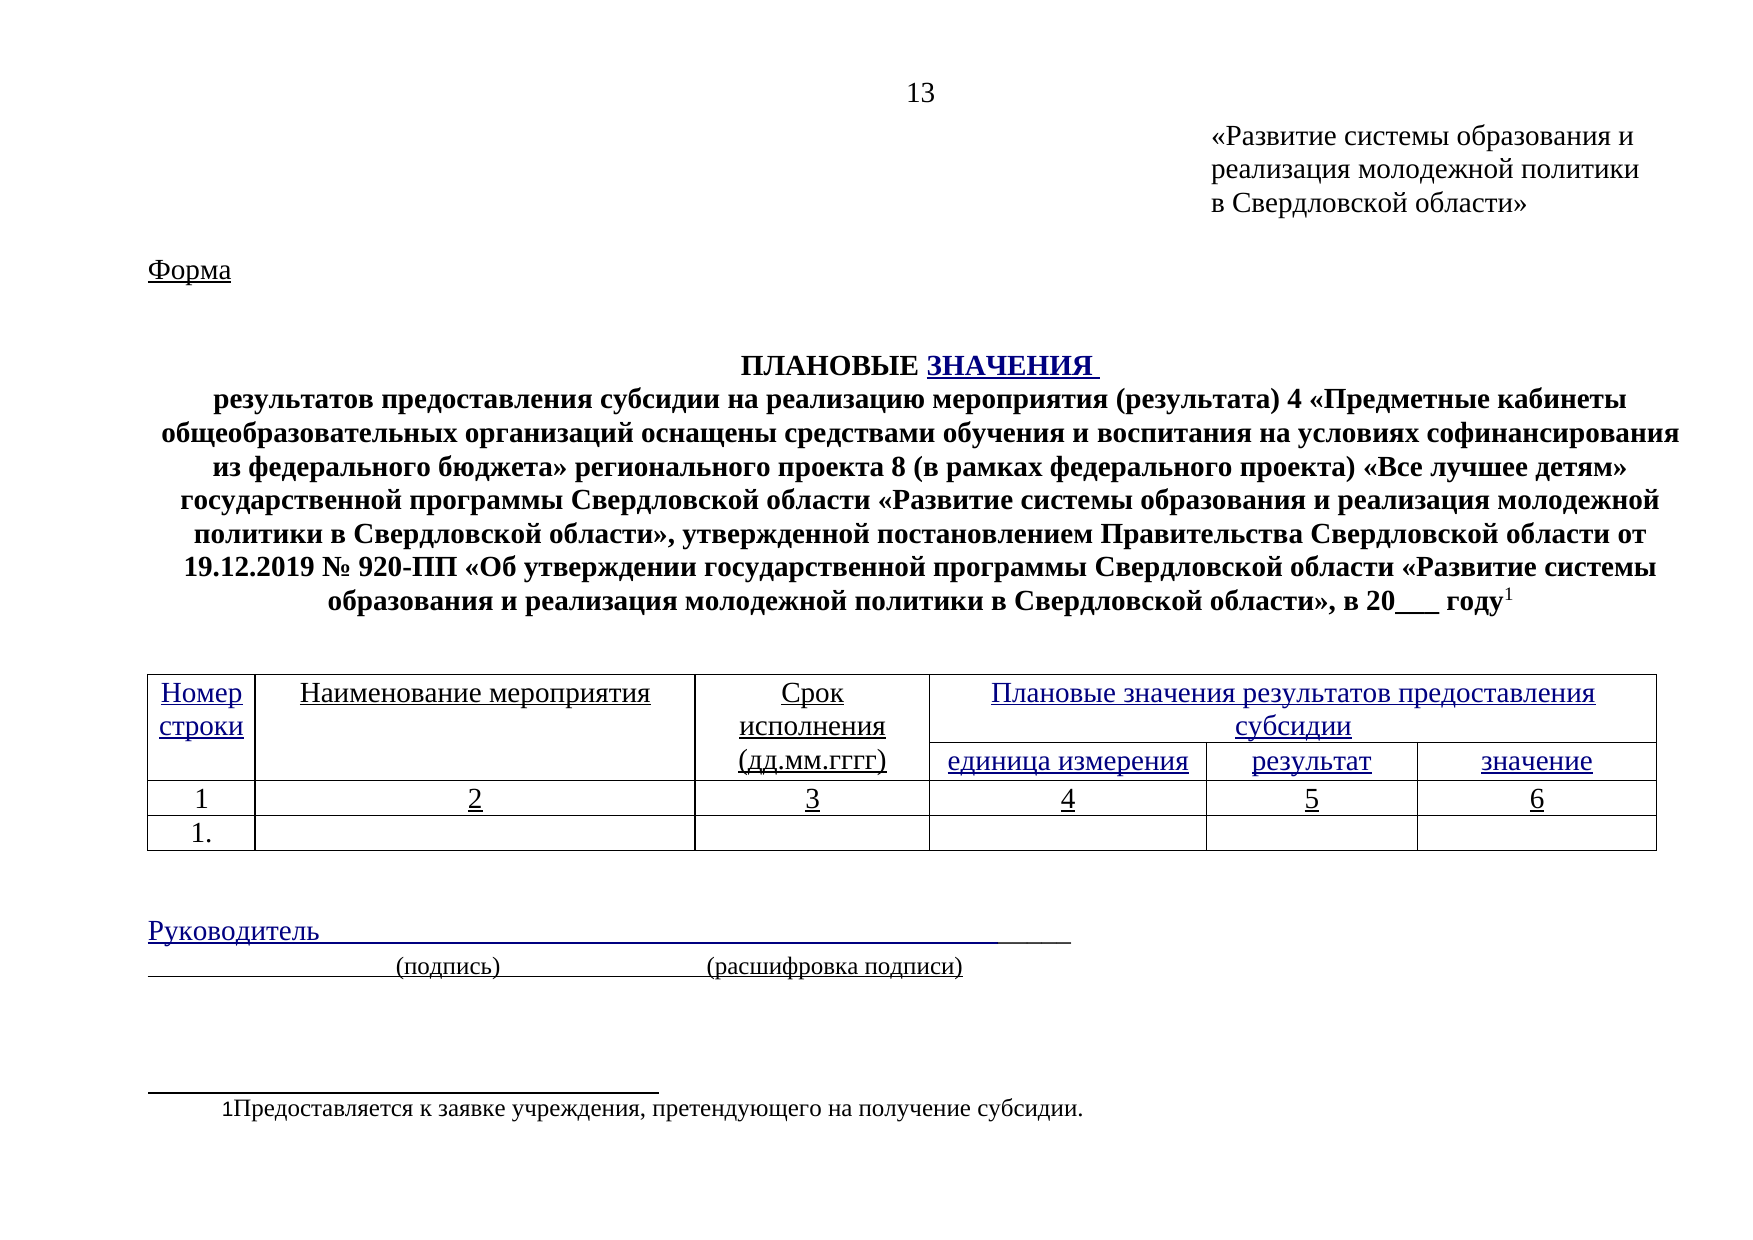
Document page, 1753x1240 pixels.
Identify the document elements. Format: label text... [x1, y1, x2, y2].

table_cell 6 [1418, 781, 1656, 814]
text Руководитель ________________ ________________________________ [148, 913, 1693, 947]
table_cell 2 [256, 781, 694, 814]
table_cell значение [1418, 743, 1656, 780]
text (подпись) (расшифровка подписи) [148, 947, 1693, 980]
table_cell 5 [1207, 781, 1417, 814]
text Форма [148, 252, 1752, 286]
table_header Плановые значения результатов предоставления субсидии [930, 675, 1656, 742]
table_header Номер строки [148, 675, 254, 780]
table_cell 3 [696, 781, 929, 814]
table_cell [696, 816, 929, 850]
table_cell [1207, 816, 1417, 850]
table_header Наименование мероприятия [256, 675, 694, 780]
table_cell 1. [148, 816, 254, 850]
text Предоставляется к заявке учреждения, претендующего на получение субсидии. [148, 1093, 1693, 1121]
table_cell [256, 816, 694, 850]
text ПЛАНОВЫЕ ЗНАЧЕНИЯ [148, 348, 1693, 382]
table_cell 4 [930, 781, 1206, 814]
text «Развитие системы образования и реализация молодежной политики в Свердловской области» [1211, 118, 1693, 219]
text результатов предоставления субсидии на реализацию мероприятия (результата) 4 «Предметные кабинеты общеобразовательных организаций оснащены средствами обучения и воспитания на условиях софинансирования из федерального бюджета» регионального проекта 8 (в рамках федерального проекта) «Все лучшее детям» государственной программы Свердловской области «Развитие системы образования и реализация молодежной политики в Свердловской области», утвержденной постановлением Правительства Свердловской области от 19.12.2019 № 920-ПП «Об утверждении государственной программы Свердловской области «Развитие системы образования и реализация молодежной политики в Свердловской области», в 20___ году [148, 382, 1693, 616]
table_cell результат [1207, 743, 1417, 780]
table_cell единица измерения [930, 743, 1206, 780]
table_cell [1418, 816, 1656, 850]
table_header Срок исполнения (дд.мм.гггг) [696, 675, 929, 780]
table_cell [930, 816, 1206, 850]
table_cell 1 [148, 781, 254, 814]
